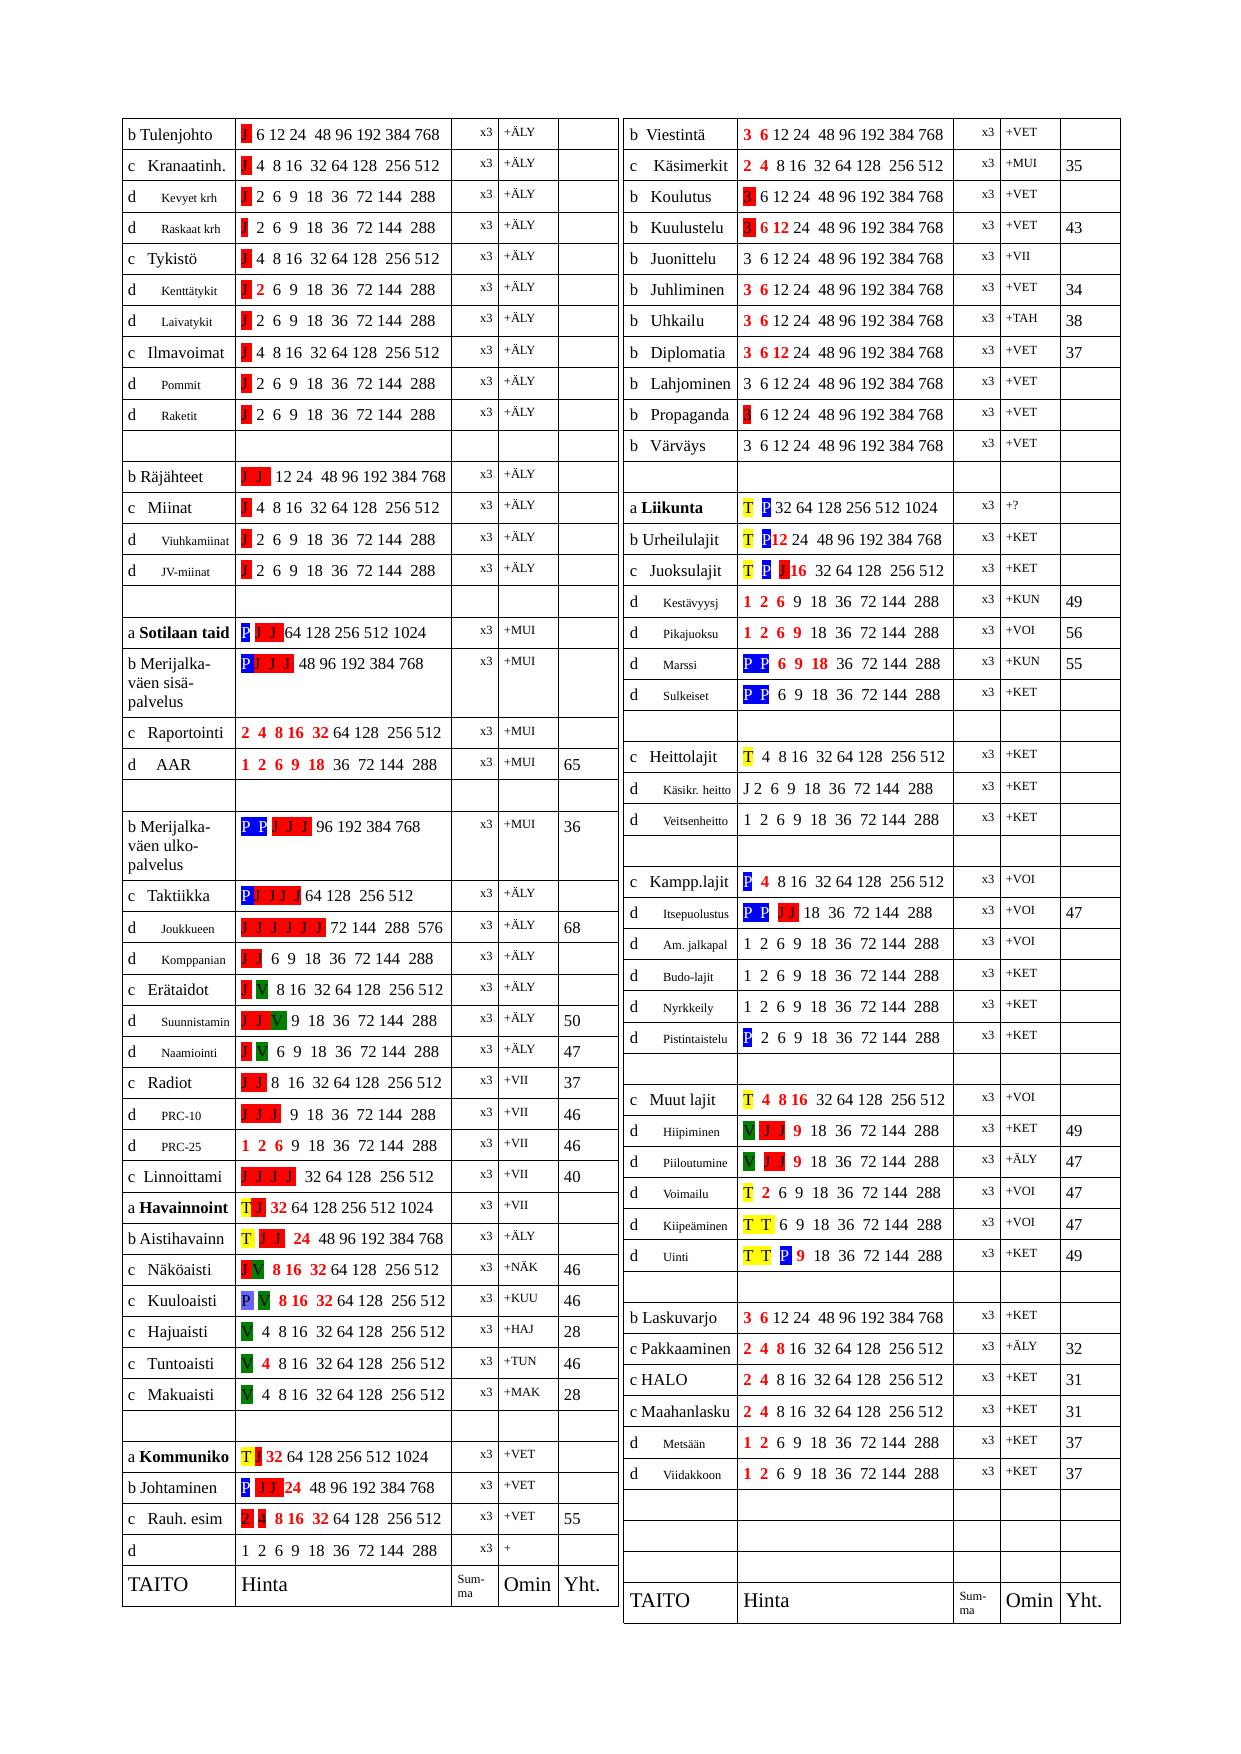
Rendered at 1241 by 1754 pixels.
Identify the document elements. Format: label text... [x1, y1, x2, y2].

table_cell x3 [954, 649, 1000, 679]
table_cell +ÄLY [499, 244, 558, 274]
table_cell J 4 8 16 32 64 128 256 512 [236, 244, 451, 274]
table_cell 46 [559, 1255, 618, 1285]
table_cell [1061, 1023, 1120, 1052]
table_cell V J J 9 18 36 72 144 288 [738, 1116, 953, 1146]
table_cell 38 [1061, 306, 1120, 336]
table_cell J 4 8 16 32 64 128 256 512 [236, 337, 451, 367]
table_cell [452, 1411, 498, 1441]
table_cell [624, 711, 737, 741]
table_cell J 2 6 9 18 36 72 144 288 [236, 275, 451, 305]
table_cell +KUU [499, 1286, 558, 1316]
table_cell x3 [954, 680, 1000, 710]
table_cell c Erätaidot [123, 975, 235, 1004]
table_cell x3 [452, 1130, 498, 1160]
table_cell +VII [499, 1193, 558, 1223]
table_cell c Kampp.lajit [624, 867, 737, 897]
table_cell 36 [559, 812, 618, 880]
table_cell c Maahanlasku [624, 1396, 737, 1426]
table_cell x3 [954, 773, 1000, 803]
table_cell x3 [452, 1348, 498, 1378]
table_cell [1061, 119, 1120, 149]
table_cell 1 2 6 9 18 36 72 144 288 [738, 618, 953, 648]
table_cell [1061, 680, 1120, 710]
table_cell b Uhkailu [624, 306, 737, 336]
table_cell [1061, 368, 1120, 398]
table_cell x3 [452, 1473, 498, 1503]
table_cell c Hajuaisti [123, 1317, 235, 1347]
table_cell +KET [1001, 555, 1060, 585]
table_cell [954, 1054, 1000, 1084]
table_cell d Kenttätykit [123, 275, 235, 305]
table_cell [559, 275, 618, 305]
table_cell 2 4 8 16 32 64 128 256 512 [738, 1334, 953, 1364]
table_cell 56 [1061, 618, 1120, 648]
table_cell J J 12 24 48 96 192 384 768 [236, 462, 451, 492]
table_cell +KET [1001, 1396, 1060, 1426]
table_cell 2 4 8 16 32 64 128 256 512 [738, 150, 953, 180]
table_cell [1061, 1552, 1120, 1582]
table_cell +VII [499, 1068, 558, 1098]
table_cell 47 [1061, 1178, 1120, 1208]
table_cell Hinta [738, 1583, 953, 1623]
table_cell [1061, 991, 1120, 1021]
table_cell x3 [452, 275, 498, 305]
table_cell x3 [452, 1161, 498, 1191]
table_cell J V 8 16 32 64 128 256 512 [236, 1255, 451, 1285]
table_cell x3 [452, 649, 498, 717]
table_cell [1001, 1272, 1060, 1302]
table_cell [123, 780, 235, 811]
table_cell 3 6 12 24 48 96 192 384 768 [738, 368, 953, 398]
table_cell [559, 431, 618, 461]
table_cell [236, 1411, 451, 1441]
table_cell x3 [954, 991, 1000, 1021]
table_cell a Havainnoint [123, 1193, 235, 1223]
table_cell c Näköaisti [123, 1255, 235, 1285]
table_cell 37 [1061, 1427, 1120, 1457]
table_cell Sum-ma [452, 1566, 498, 1606]
table_cell [1061, 524, 1120, 554]
table_cell b Koulutus [624, 181, 737, 212]
table_cell 28 [559, 1379, 618, 1409]
table_cell T P12 24 48 96 192 384 768 [738, 524, 953, 554]
table_cell x3 [452, 1504, 498, 1534]
table_cell x3 [452, 555, 498, 585]
table_cell x3 [452, 337, 498, 367]
table_cell +ÄLY [499, 1006, 558, 1036]
table_cell x3 [954, 586, 1000, 616]
table_cell P P 6 9 18 36 72 144 288 [738, 680, 953, 710]
table_cell +KUN [1001, 649, 1060, 679]
table_cell [452, 431, 498, 461]
table_cell [1061, 181, 1120, 212]
table_cell J 2 6 9 18 36 72 144 288 [236, 400, 451, 429]
table_cell x3 [954, 275, 1000, 305]
table_cell x3 [452, 306, 498, 336]
table_cell +VOI [1001, 867, 1060, 897]
table_cell T 2 6 9 18 36 72 144 288 [738, 1178, 953, 1208]
table_cell 2 4 8 16 32 64 128 256 512 [236, 1504, 451, 1534]
table_cell [1061, 555, 1120, 585]
table_cell [624, 462, 737, 492]
table_cell [559, 181, 618, 212]
table_cell c Rauh. esim [123, 1504, 235, 1534]
table_cell x3 [954, 431, 1000, 461]
table_cell TAITO [624, 1583, 737, 1623]
table_cell [954, 462, 1000, 492]
table_cell d Raketit [123, 400, 235, 429]
table_cell [1061, 742, 1120, 772]
table_cell x3 [954, 742, 1000, 772]
table_cell +VII [1001, 244, 1060, 274]
table_cell [559, 368, 618, 398]
table_cell +ÄLY [499, 337, 558, 367]
table_cell +ÄLY [499, 150, 558, 180]
table_cell x3 [954, 867, 1000, 897]
table_cell b Merijalka-väen ulko-palvelus [123, 812, 235, 880]
table_cell x3 [452, 718, 498, 748]
table_cell c Kranaatinh. [123, 150, 235, 180]
table_cell 46 [559, 1099, 618, 1129]
table_cell x3 [954, 493, 1000, 523]
table_cell J J V 9 18 36 72 144 288 [236, 1006, 451, 1036]
table_cell [1001, 462, 1060, 492]
table_cell [738, 1490, 953, 1520]
table_cell 1 2 6 9 18 36 72 144 288 [738, 929, 953, 959]
table_cell d Hiipiminen [624, 1116, 737, 1146]
table_cell x3 [954, 804, 1000, 834]
table_cell x3 [452, 493, 498, 523]
table_cell [559, 718, 618, 748]
table_cell b Värväys [624, 431, 737, 461]
table_cell x3 [452, 1535, 498, 1565]
table_cell +VOI [1001, 1085, 1060, 1115]
table_cell [559, 586, 618, 616]
table_cell [236, 586, 451, 616]
table_cell [499, 586, 558, 616]
table_cell x3 [954, 181, 1000, 212]
table_cell c Taktiikka [123, 881, 235, 911]
table_cell [559, 119, 618, 149]
table_cell x3 [954, 368, 1000, 398]
table_cell [954, 1490, 1000, 1520]
table_cell 32 [1061, 1334, 1120, 1364]
table_cell b Propaganda [624, 400, 737, 429]
table_cell 50 [559, 1006, 618, 1036]
table_cell x3 [452, 181, 498, 212]
table_cell [738, 1552, 953, 1582]
table_cell +ÄLY [499, 368, 558, 398]
table_cell x3 [452, 244, 498, 274]
table_cell J J J J J J 72 144 288 576 [236, 912, 451, 942]
table_cell 65 [559, 749, 618, 779]
table_cell +ÄLY [499, 119, 558, 149]
table_cell x3 [954, 898, 1000, 928]
table_cell x3 [954, 1334, 1000, 1364]
table_cell x3 [452, 749, 498, 779]
table_cell x3 [954, 1209, 1000, 1239]
table_cell d Viidakkoon [624, 1459, 737, 1488]
table_cell [1061, 400, 1120, 429]
table_cell d Raskaat krh [123, 213, 235, 243]
table_cell [954, 1552, 1000, 1582]
table_cell x3 [452, 943, 498, 973]
table_cell TAITO [123, 1566, 235, 1606]
table_cell Omin [499, 1566, 558, 1606]
table_cell d Viuhkamiinat [123, 524, 235, 554]
table_cell [1061, 462, 1120, 492]
table_cell +NÄK [499, 1255, 558, 1285]
table_cell P J J 24 48 96 192 384 768 [236, 1473, 451, 1503]
table_cell +ÄLY [1001, 1147, 1060, 1177]
table_cell [1061, 493, 1120, 523]
table_cell +ÄLY [499, 493, 558, 523]
table_cell c Miinat [123, 493, 235, 523]
table_cell x3 [452, 1037, 498, 1067]
table_cell d Budo-lajit [624, 960, 737, 990]
table_cell +HAJ [499, 1317, 558, 1347]
table_cell J J J 9 18 36 72 144 288 [236, 1099, 451, 1129]
table_cell J J 8 16 32 64 128 256 512 [236, 1068, 451, 1098]
table_cell T T 6 9 18 36 72 144 288 [738, 1209, 953, 1239]
table_cell [559, 975, 618, 1004]
table_cell +KET [1001, 804, 1060, 834]
table_cell d Kestävyysj [624, 586, 737, 616]
table_cell 46 [559, 1130, 618, 1160]
table_cell P V 8 16 32 64 128 256 512 [236, 1286, 451, 1316]
table_cell b Urheilulajit [624, 524, 737, 554]
table_cell [123, 586, 235, 616]
table_cell x3 [954, 1240, 1000, 1271]
table_cell c Muut lajit [624, 1085, 737, 1115]
table_cell +ÄLY [499, 975, 558, 1004]
table_cell [1061, 1272, 1120, 1302]
table_cell x3 [452, 1099, 498, 1129]
table_cell +ÄLY [499, 524, 558, 554]
table_cell +VET [499, 1473, 558, 1503]
table_cell P J J 64 128 256 512 1024 [236, 618, 451, 648]
table_cell +VET [1001, 213, 1060, 243]
table_cell [1001, 836, 1060, 866]
table_cell [452, 780, 498, 811]
table_cell x3 [954, 1365, 1000, 1395]
table_cell b Tulenjohto [123, 119, 235, 149]
table_cell d Metsään [624, 1427, 737, 1457]
table_cell 47 [1061, 1147, 1120, 1177]
table_cell [738, 1272, 953, 1302]
table_cell +VET [1001, 181, 1060, 212]
table_cell [559, 618, 618, 648]
table_cell 3 6 12 24 48 96 192 384 768 [738, 244, 953, 274]
table_cell +ÄLY [499, 181, 558, 212]
table_cell b Juhliminen [624, 275, 737, 305]
table_cell x3 [954, 960, 1000, 990]
table_cell c Makuaisti [123, 1379, 235, 1409]
table_cell x3 [954, 618, 1000, 648]
table_cell b Laskuvarjo [624, 1303, 737, 1333]
table_cell J J J J 32 64 128 256 512 [236, 1161, 451, 1191]
table_cell c Pakkaaminen [624, 1334, 737, 1364]
table_cell 31 [1061, 1396, 1120, 1426]
table_cell [738, 1054, 953, 1084]
table_cell +MUI [499, 749, 558, 779]
table_cell +ÄLY [499, 1037, 558, 1067]
table_cell T J J 24 48 96 192 384 768 [236, 1224, 451, 1254]
table_cell [1061, 1521, 1120, 1551]
table_cell T J 32 64 128 256 512 1024 [236, 1442, 451, 1472]
table_cell d Laivatykit [123, 306, 235, 336]
table_cell [559, 244, 618, 274]
table_cell [1061, 244, 1120, 274]
table_cell +KET [1001, 1023, 1060, 1052]
table_cell b Diplomatia [624, 337, 737, 367]
table_cell x3 [954, 555, 1000, 585]
table_cell b Aistihavainn [123, 1224, 235, 1254]
table_cell [1061, 431, 1120, 461]
table_cell 37 [1061, 337, 1120, 367]
table_cell +KET [1001, 1365, 1060, 1395]
table_cell d [123, 1535, 235, 1565]
table_cell +KET [1001, 1427, 1060, 1457]
table_cell T 4 8 16 32 64 128 256 512 [738, 1085, 953, 1115]
table_cell [954, 1521, 1000, 1551]
table_cell +VII [499, 1130, 558, 1160]
table_cell x3 [452, 912, 498, 942]
table_cell c Tuntoaisti [123, 1348, 235, 1378]
table_cell x3 [452, 119, 498, 149]
table_cell 46 [559, 1348, 618, 1378]
table_cell x3 [954, 1396, 1000, 1426]
table_cell 47 [1061, 898, 1120, 928]
table_cell [738, 836, 953, 866]
table_cell [624, 836, 737, 866]
table_cell x3 [452, 524, 498, 554]
table_cell [624, 1552, 737, 1582]
table_cell [559, 1473, 618, 1503]
table_cell 68 [559, 912, 618, 942]
table_cell [1061, 1054, 1120, 1084]
table_cell [624, 1272, 737, 1302]
table_cell c HALO [624, 1365, 737, 1395]
table_cell [123, 431, 235, 461]
table_cell [954, 836, 1000, 866]
table_cell [1001, 1490, 1060, 1520]
table_cell +VOI [1001, 898, 1060, 928]
table_cell +VET [1001, 275, 1060, 305]
table_cell [236, 431, 451, 461]
table_cell x3 [452, 1255, 498, 1285]
table_cell [559, 1224, 618, 1254]
table_cell d Veitsenheitto [624, 804, 737, 834]
table_cell J J 6 9 18 36 72 144 288 [236, 943, 451, 973]
table_cell Hinta [236, 1566, 451, 1606]
table_cell [123, 1411, 235, 1441]
table_cell x3 [452, 812, 498, 880]
table_cell P J J J 48 96 192 384 768 [236, 649, 451, 717]
table_cell x3 [452, 1286, 498, 1316]
table_cell [559, 306, 618, 336]
table_cell T P 32 64 128 256 512 1024 [738, 493, 953, 523]
table_cell d Itsepuolustus [624, 898, 737, 928]
table_cell J 2 6 9 18 36 72 144 288 [236, 306, 451, 336]
table_cell V 4 8 16 32 64 128 256 512 [236, 1379, 451, 1409]
table_cell 3 6 12 24 48 96 192 384 768 [738, 181, 953, 212]
table_cell x3 [452, 1193, 498, 1223]
table_cell c Raportointi [123, 718, 235, 748]
table_cell b Lahjominen [624, 368, 737, 398]
table_cell 55 [559, 1504, 618, 1534]
table_cell +VII [499, 1161, 558, 1191]
table_cell b Räjähteet [123, 462, 235, 492]
table_cell d AAR [123, 749, 235, 779]
table_cell [738, 462, 953, 492]
table_cell 2 4 8 16 32 64 128 256 512 [236, 718, 451, 748]
table_cell P P 6 9 18 36 72 144 288 [738, 649, 953, 679]
table_cell x3 [954, 150, 1000, 180]
table_cell d Piiloutumine [624, 1147, 737, 1177]
table_cell b Viestintä [624, 119, 737, 149]
table_cell [559, 213, 618, 243]
table_cell [954, 711, 1000, 741]
table_cell [1001, 1552, 1060, 1582]
table_cell Omin [1001, 1583, 1060, 1623]
table_cell c Linnoittami [123, 1161, 235, 1191]
table_cell +VOI [1001, 929, 1060, 959]
table_cell J 2 6 9 18 36 72 144 288 [236, 555, 451, 585]
table_cell x3 [954, 337, 1000, 367]
table_cell x3 [954, 119, 1000, 149]
table_cell d Käsikr. heitto [624, 773, 737, 803]
table_cell +KUN [1001, 586, 1060, 616]
table_cell [1061, 1303, 1120, 1333]
table_cell d Kevyet krh [123, 181, 235, 212]
table_cell [559, 337, 618, 367]
table_cell 49 [1061, 586, 1120, 616]
table_cell [499, 431, 558, 461]
table_cell x3 [954, 1116, 1000, 1146]
table_cell J 4 8 16 32 64 128 256 512 [236, 150, 451, 180]
table_cell +VOI [1001, 1178, 1060, 1208]
table_cell 2 4 8 16 32 64 128 256 512 [738, 1365, 953, 1395]
table_cell [1061, 836, 1120, 866]
table_cell [1001, 1521, 1060, 1551]
table_cell + [499, 1535, 558, 1565]
table_cell [559, 1193, 618, 1223]
table_cell J V 8 16 32 64 128 256 512 [236, 975, 451, 1004]
table_cell Yht. [559, 1566, 618, 1606]
table_cell +KET [1001, 1240, 1060, 1271]
table_cell 37 [1061, 1459, 1120, 1488]
table_cell +VET [499, 1504, 558, 1534]
table_cell +ÄLY [499, 213, 558, 243]
table_cell [1001, 711, 1060, 741]
table_cell +ÄLY [499, 881, 558, 911]
table_cell 37 [559, 1068, 618, 1098]
table_cell +ÄLY [499, 275, 558, 305]
table_cell J 2 6 9 18 36 72 144 288 [738, 773, 953, 803]
table_cell x3 [954, 400, 1000, 429]
table_cell 3 6 12 24 48 96 192 384 768 [738, 119, 953, 149]
table_cell [559, 1411, 618, 1441]
table_cell [559, 780, 618, 811]
table_cell J 2 6 9 18 36 72 144 288 [236, 524, 451, 554]
table_cell x3 [452, 1317, 498, 1347]
table_cell +ÄLY [499, 912, 558, 942]
table_cell [1061, 711, 1120, 741]
table_cell x3 [452, 881, 498, 911]
table_cell d Pommit [123, 368, 235, 398]
table_cell 55 [1061, 649, 1120, 679]
table_cell P P J J 18 36 72 144 288 [738, 898, 953, 928]
table_cell J 2 6 9 18 36 72 144 288 [236, 181, 451, 212]
table_cell V 4 8 16 32 64 128 256 512 [236, 1348, 451, 1378]
table_cell [624, 1054, 737, 1084]
table_cell +ÄLY [499, 1224, 558, 1254]
table_cell b Johtaminen [123, 1473, 235, 1503]
table_cell [1001, 1054, 1060, 1084]
table_cell +VET [1001, 431, 1060, 461]
table_cell +ÄLY [1001, 1334, 1060, 1364]
table_cell x3 [954, 244, 1000, 274]
table_cell x3 [954, 213, 1000, 243]
table_cell +KET [1001, 991, 1060, 1021]
table_cell P P J J J 96 192 384 768 [236, 812, 451, 880]
table_cell c Heittolajit [624, 742, 737, 772]
table_cell c Tykistö [123, 244, 235, 274]
table_cell +MUI [499, 649, 558, 717]
table_cell x3 [954, 1178, 1000, 1208]
table_cell T 4 8 16 32 64 128 256 512 [738, 742, 953, 772]
table_cell Sum-ma [954, 1583, 1000, 1623]
table_cell 3 6 12 24 48 96 192 384 768 [738, 275, 953, 305]
table_cell x3 [452, 1006, 498, 1036]
table_cell +ÄLY [499, 462, 558, 492]
table_cell P 4 8 16 32 64 128 256 512 [738, 867, 953, 897]
table_cell x3 [452, 1224, 498, 1254]
table_cell d Pikajuoksu [624, 618, 737, 648]
table_cell J 2 6 9 18 36 72 144 288 [236, 368, 451, 398]
table_cell [559, 150, 618, 180]
table_cell J 2 6 9 18 36 72 144 288 [236, 213, 451, 243]
table_cell T J 32 64 128 256 512 1024 [236, 1193, 451, 1223]
table_cell +VET [1001, 368, 1060, 398]
table_cell Yht. [1061, 1583, 1120, 1623]
table_cell d Sulkeiset [624, 680, 737, 710]
table_cell [559, 555, 618, 585]
table_cell +KET [1001, 1303, 1060, 1333]
table_cell d Suunnistamin [123, 1006, 235, 1036]
table_cell 43 [1061, 213, 1120, 243]
table_cell 40 [559, 1161, 618, 1191]
table_cell [236, 780, 451, 811]
table_cell +KET [1001, 742, 1060, 772]
table_cell x3 [452, 1379, 498, 1409]
table_cell 3 6 12 24 48 96 192 384 768 [738, 1303, 953, 1333]
table_cell +KET [1001, 1459, 1060, 1488]
table_cell +MUI [499, 618, 558, 648]
table_cell P 2 6 9 18 36 72 144 288 [738, 1023, 953, 1052]
table_cell 35 [1061, 150, 1120, 180]
table_cell +ÄLY [499, 555, 558, 585]
table_cell +VII [499, 1099, 558, 1129]
table_cell 34 [1061, 275, 1120, 305]
table_cell d Nyrkkeily [624, 991, 737, 1021]
table_cell d Uinti [624, 1240, 737, 1271]
table_cell [559, 462, 618, 492]
table_cell a Liikunta [624, 493, 737, 523]
table_cell c Käsimerkit [624, 150, 737, 180]
table_cell 46 [559, 1286, 618, 1316]
table_cell [559, 881, 618, 911]
table_cell 47 [1061, 1209, 1120, 1239]
table_cell +VET [1001, 337, 1060, 367]
table_cell [624, 1490, 737, 1520]
table_cell V J J 9 18 36 72 144 288 [738, 1147, 953, 1177]
table_cell x3 [452, 213, 498, 243]
table_cell +MAK [499, 1379, 558, 1409]
table_cell T T P 9 18 36 72 144 288 [738, 1240, 953, 1271]
table_cell J 6 12 24 48 96 192 384 768 [236, 119, 451, 149]
table_cell J 4 8 16 32 64 128 256 512 [236, 493, 451, 523]
table_cell [559, 493, 618, 523]
table_cell 1 2 6 9 18 36 72 144 288 [236, 749, 451, 779]
table_cell 47 [559, 1037, 618, 1067]
table_cell [954, 1272, 1000, 1302]
table_cell [1061, 929, 1120, 959]
table_cell [738, 711, 953, 741]
table_cell [559, 943, 618, 973]
table_cell +KET [1001, 960, 1060, 990]
table_cell [559, 400, 618, 429]
table_cell 1 2 6 9 18 36 72 144 288 [738, 586, 953, 616]
table_cell [499, 780, 558, 811]
table_cell [1061, 960, 1120, 990]
table_cell x3 [954, 1147, 1000, 1177]
table_cell 31 [1061, 1365, 1120, 1395]
table_cell d JV-miinat [123, 555, 235, 585]
table_cell x3 [954, 524, 1000, 554]
table_cell T P J 16 32 64 128 256 512 [738, 555, 953, 585]
table_cell d Voimailu [624, 1178, 737, 1208]
table_cell 1 2 6 9 18 36 72 144 288 [236, 1130, 451, 1160]
table_cell +KET [1001, 773, 1060, 803]
table_cell +MUI [499, 718, 558, 748]
table_cell x3 [954, 929, 1000, 959]
table_cell x3 [954, 1427, 1000, 1457]
table_cell +MUI [1001, 150, 1060, 180]
table_cell d Naamiointi [123, 1037, 235, 1067]
table_cell [1061, 867, 1120, 897]
table_cell [1061, 804, 1120, 834]
table_cell +ÄLY [499, 306, 558, 336]
table_cell d Pistintaistelu [624, 1023, 737, 1052]
table_cell d Am. jalkapal [624, 929, 737, 959]
table_cell +VET [1001, 119, 1060, 149]
table_cell +MUI [499, 812, 558, 880]
table_cell +KET [1001, 1116, 1060, 1146]
table_cell 3 6 12 24 48 96 192 384 768 [738, 213, 953, 243]
table_cell 1 2 6 9 18 36 72 144 288 [738, 804, 953, 834]
table_cell 3 6 12 24 48 96 192 384 768 [738, 400, 953, 429]
table_cell 28 [559, 1317, 618, 1347]
table_cell [559, 524, 618, 554]
table_cell +VET [499, 1442, 558, 1472]
table_cell 1 2 6 9 18 36 72 144 288 [236, 1535, 451, 1565]
table_cell +TUN [499, 1348, 558, 1378]
table_cell x3 [954, 1459, 1000, 1488]
table_cell 3 6 12 24 48 96 192 384 768 [738, 431, 953, 461]
table_cell +ÄLY [499, 943, 558, 973]
table_cell +KET [1001, 680, 1060, 710]
table_cell +TAH [1001, 306, 1060, 336]
table_cell d Joukkueen [123, 912, 235, 942]
table_cell c Radiot [123, 1068, 235, 1098]
table_cell [738, 1521, 953, 1551]
table_cell d PRC-25 [123, 1130, 235, 1160]
table_cell 2 4 8 16 32 64 128 256 512 [738, 1396, 953, 1426]
table_cell a Sotilaan taid [123, 618, 235, 648]
table_cell +VOI [1001, 1209, 1060, 1239]
table_cell x3 [452, 462, 498, 492]
table_cell 3 6 12 24 48 96 192 384 768 [738, 337, 953, 367]
table_cell 1 2 6 9 18 36 72 144 288 [738, 1459, 953, 1488]
table_cell b Juonittelu [624, 244, 737, 274]
table_cell x3 [954, 1023, 1000, 1052]
table_cell x3 [452, 1068, 498, 1098]
table_cell [1061, 773, 1120, 803]
table_cell [559, 649, 618, 717]
table_cell d Marssi [624, 649, 737, 679]
table_cell P J J J J 64 128 256 512 [236, 881, 451, 911]
table_cell x3 [954, 1303, 1000, 1333]
table_cell x3 [452, 975, 498, 1004]
table_cell 49 [1061, 1240, 1120, 1271]
table_cell +KET [1001, 524, 1060, 554]
table_cell [559, 1535, 618, 1565]
table_cell 3 6 12 24 48 96 192 384 768 [738, 306, 953, 336]
table_cell V 4 8 16 32 64 128 256 512 [236, 1317, 451, 1347]
table_cell 1 2 6 9 18 36 72 144 288 [738, 1427, 953, 1457]
table_cell d Kiipeäminen [624, 1209, 737, 1239]
table_cell c Kuuloaisti [123, 1286, 235, 1316]
table_cell c Ilmavoimat [123, 337, 235, 367]
table_cell a Kommuniko [123, 1442, 235, 1472]
table_cell c Juoksulajit [624, 555, 737, 585]
table_cell +VET [1001, 400, 1060, 429]
table_cell [1061, 1085, 1120, 1115]
table_cell [452, 586, 498, 616]
table_cell +VOI [1001, 618, 1060, 648]
table_cell J V 6 9 18 36 72 144 288 [236, 1037, 451, 1067]
table_cell +ÄLY [499, 400, 558, 429]
table_cell +? [1001, 493, 1060, 523]
table_cell x3 [452, 400, 498, 429]
table_cell [624, 1521, 737, 1551]
table_cell [499, 1411, 558, 1441]
table_cell x3 [452, 618, 498, 648]
table_cell d Komppanian [123, 943, 235, 973]
table_cell x3 [954, 306, 1000, 336]
table_cell x3 [452, 1442, 498, 1472]
table_cell b Kuulustelu [624, 213, 737, 243]
table_cell x3 [452, 150, 498, 180]
table_cell [1061, 1490, 1120, 1520]
table_cell b Merijalka-väen sisä-palvelus [123, 649, 235, 717]
table_cell d PRC-10 [123, 1099, 235, 1129]
table_cell [559, 1442, 618, 1472]
table_cell 49 [1061, 1116, 1120, 1146]
table_cell x3 [452, 368, 498, 398]
table_cell 1 2 6 9 18 36 72 144 288 [738, 991, 953, 1021]
table_cell x3 [954, 1085, 1000, 1115]
table_cell 1 2 6 9 18 36 72 144 288 [738, 960, 953, 990]
